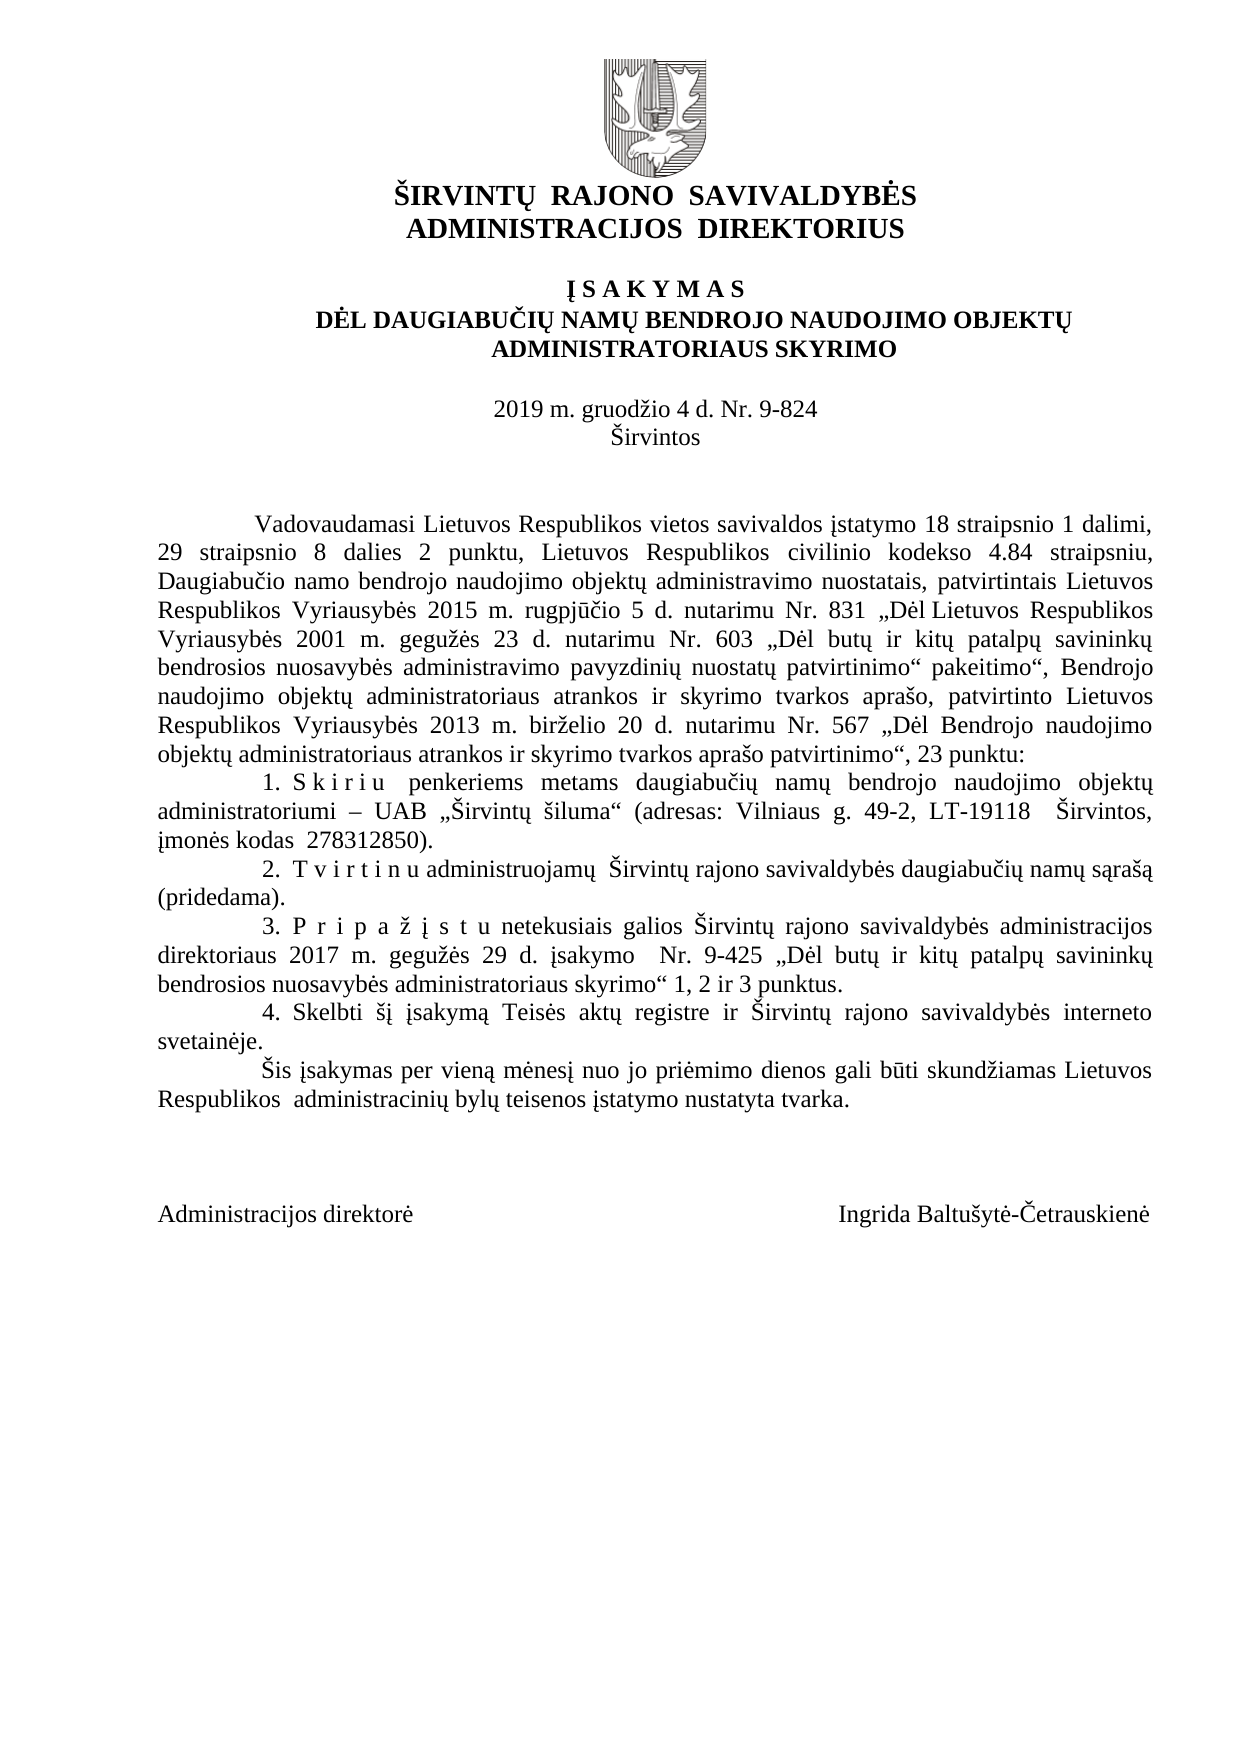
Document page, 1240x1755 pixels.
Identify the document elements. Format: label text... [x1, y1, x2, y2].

text DĖL DAUGIABUČIŲ NAMŲ BENDROJO NAUDOJIMO OBJEKTŲ ADMINISTRATORIAUS SKYRIMO [235, 305, 1153, 362]
text Administracijos direktorė Ingrida Baltušytė-Četrauskienė [157, 1199, 1153, 1227]
text 1. Skiriu penkeriems metams daugiabučių namų bendrojo naudojimo objektų administratoriumi – UAB „Širvintų šiluma“ (adresas: Vilniaus g. 49-2, LT-19118 Širvintos, įmonės kodas 278312850). [157, 767, 1153, 854]
text Širvintos [157, 422, 1153, 451]
text 2019 m. gruodžio 4 d. Nr. 9-824 [157, 394, 1153, 422]
text ADMINISTRACIJOS DIREKTORIUS [157, 212, 1153, 245]
text Šis įsakymas per vieną mėnesį nuo jo priėmimo dienos gali būti skundžiamas Lietuvos Respublikos administracinių bylų teisenos įstatymo nustatyta tvarka. [157, 1055, 1153, 1112]
text Į S A K Y M A S [157, 274, 1153, 303]
text 2. T v i r t i n u administruojamų Širvintų rajono savivaldybės daugiabučių namų sąrašą (pridedama). [157, 854, 1153, 911]
text ŠIRVINTŲ RAJONO SAVIVALDYBĖS [157, 178, 1153, 212]
text 4. Skelbti šį įsakymą Teisės aktų registre ir Širvintų rajono savivaldybės interneto svetainėje. [157, 997, 1153, 1055]
text Vadovaudamasi Lietuvos Respublikos vietos savivaldos įstatymo 18 straipsnio 1 dalimi, 29 straipsnio 8 dalies 2 punktu, Lietuvos Respublikos civilinio kodekso 4.84 straipsniu, Daugiabučio namo bendrojo naudojimo objektų administravimo nuostatais, patvirtintais Lietuvos Respublikos Vyriausybės 2015 m. rugpjūčio 5 d. nutarimu Nr. 831 „Dėl Lietuvos Respublikos Vyriausybės 2001 m. gegužės 23 d. nutarimu Nr. 603 „Dėl butų ir kitų patalpų savininkų bendrosios nuosavybės administravimo pavyzdinių nuostatų patvirtinimo“ pakeitimo“, Bendrojo naudojimo objektų administratoriaus atrankos ir skyrimo tvarkos aprašo, patvirtinto Lietuvos Respublikos Vyriausybės 2013 m. birželio 20 d. nutarimu Nr. 567 „Dėl Bendrojo naudojimo objektų administratoriaus atrankos ir skyrimo tvarkos aprašo patvirtinimo“, 23 punktu: [157, 509, 1153, 767]
text 3. P r i p a ž į s t u netekusiais galios Širvintų rajono savivaldybės administracijos direktoriaus 2017 m. gegužės 29 d. įsakymo Nr. 9-425 „Dėl butų ir kitų patalpų savininkų bendrosios nuosavybės administratoriaus skyrimo“ 1, 2 ir 3 punktus. [157, 911, 1153, 997]
